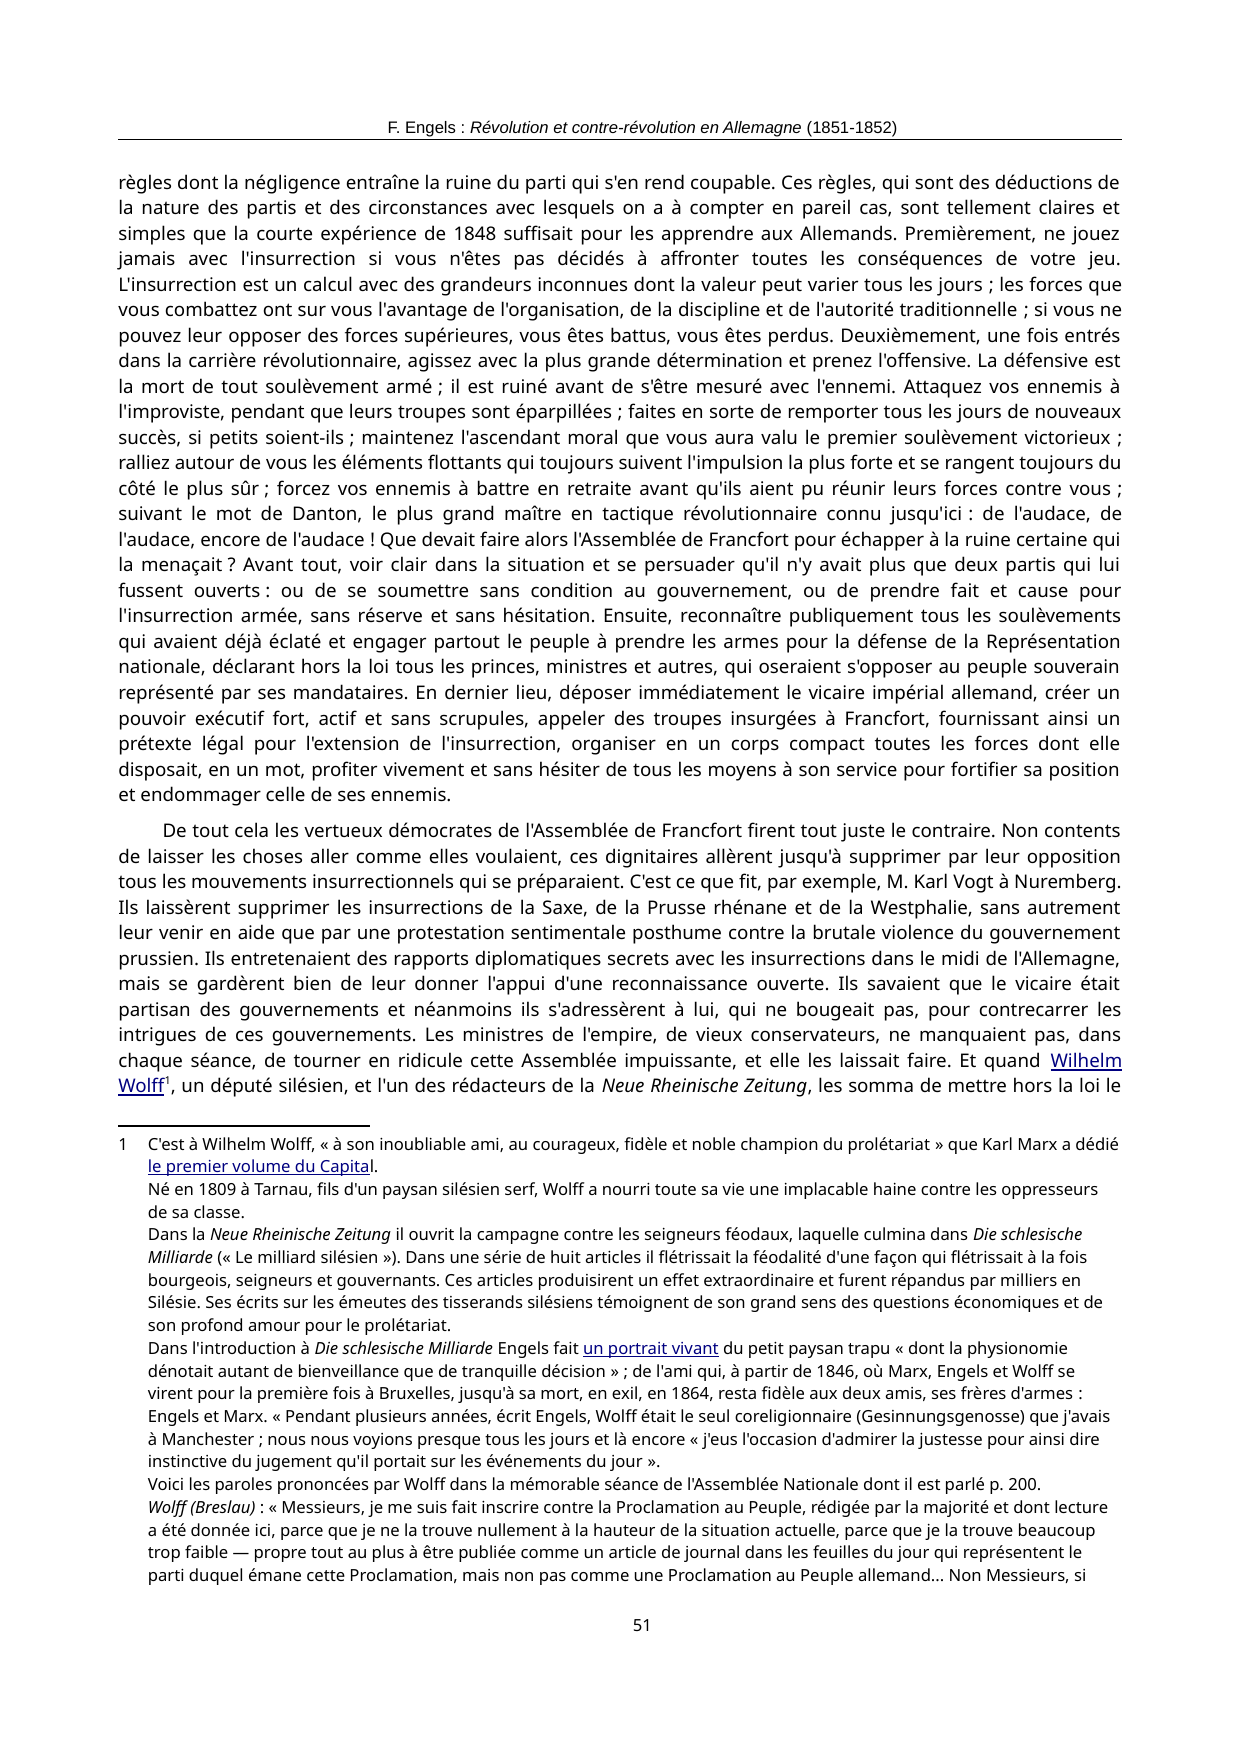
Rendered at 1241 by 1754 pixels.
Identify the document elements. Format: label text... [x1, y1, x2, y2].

text C'est à Wilhelm Wolff, « à son inoubliable ami, au courageux, fidèle et noble champion du prolétariat » que Karl Marx a dédié le premier volume du Capital. Né en 1809 à Tarnau, fils d'un paysan silésien serf, Wolff a nourri toute sa vie une implacable haine contre les oppresseurs de sa classe. Dans la Neue Rheinische Zeitung il ouvrit la campagne contre les seigneurs féodaux, laquelle culmina dans Die schlesische Milliarde (« Le milliard silésien »). Dans une série de huit articles il flétrissait la féodalité d'une façon qui flétrissait à la fois bourgeois, seigneurs et gouvernants. Ces articles produisirent un effet extraordinaire et furent répandus par milliers en Silésie. Ses écrits sur les émeutes des tisserands silésiens témoignent de son grand sens des questions économiques et de son profond amour pour le prolétariat. Dans l'introduction à Die schlesische Milliarde Engels fait un portrait vivant du petit paysan trapu « dont la physionomie dénotait autant de bienveillance que de tranquille décision » ; de l'ami qui, à partir de 1846, où Marx, Engels et Wolff se virent pour la première fois à Bruxelles, jusqu'à sa mort, en exil, en 1864, resta fidèle aux deux amis, ses frères d'armes : Engels et Marx. « Pendant plusieurs années, écrit Engels, Wolff était le seul coreligionnaire (Gesinnungsgenosse) que j'avais à Manchester ; nous nous voyions presque tous les jours et là encore « j'eus l'occasion d'admirer la justesse pour ainsi dire instinctive du jugement qu'il portait sur les événements du jour ». Voici les paroles prononcées par Wolff dans la mémorable séance de l'Assemblée Nationale dont il est parlé p. 200. Wolff (Breslau) : « Messieurs, je me suis fait inscrire contre la Proclamation au Peuple, rédigée par la majorité et dont lecture a été donnée ici, parce que je ne la trouve nullement à la hauteur de la situation actuelle, parce que je la trouve beaucoup trop faible — propre tout au plus à être publiée comme un article de journal dans les feuilles du jour qui représentent le parti duquel émane cette Proclamation, mais non pas comme une Proclamation au Peuple allemand... Non Messieurs, si [118, 1132, 1122, 1586]
text règles dont la négligence entraîne la ruine du parti qui s'en rend coupable. Ces règles, qui sont des déductions de la nature des partis et des circonstances avec lesquels on a à compter en pareil cas, sont tellement claires et simples que la courte expérience de 1848 suffisait pour les apprendre aux Allemands. Premièrement, ne jouez jamais avec l'insurrection si vous n'êtes pas décidés à affronter toutes les conséquences de votre jeu. L'insurrection est un calcul avec des grandeurs inconnues dont la valeur peut varier tous les jours ; les forces que vous combattez ont sur vous l'avantage de l'organisation, de la discipline et de l'autorité traditionnelle ; si vous ne pouvez leur opposer des forces supérieures, vous êtes battus, vous êtes perdus. Deuxièmement, une fois entrés dans la carrière révolutionnaire, agissez avec la plus grande détermination et prenez l'offensive. La défensive est la mort de tout soulèvement armé ; il est ruiné avant de s'être mesuré avec l'ennemi. Attaquez vos ennemis à l'improviste, pendant que leurs troupes sont éparpillées ; faites en sorte de remporter tous les jours de nouveaux succès, si petits soient-ils ; maintenez l'ascendant moral que vous aura valu le premier soulèvement victorieux ; ralliez autour de vous les éléments flottants qui toujours suivent l'impulsion la plus forte et se rangent toujours du côté le plus sûr ; forcez vos ennemis à battre en retraite avant qu'ils aient pu réunir leurs forces contre vous ; suivant le mot de Danton, le plus grand maître en tactique révolutionnaire connu jusqu'ici : de l'audace, de l'audace, encore de l'audace ! Que devait faire alors l'Assemblée de Francfort pour échapper à la ruine certaine qui la menaçait ? Avant tout, voir clair dans la situation et se persuader qu'il n'y avait plus que deux partis qui lui fussent ouverts : ou de se soumettre sans condition au gouvernement, ou de prendre fait et cause pour l'insurrection armée, sans réserve et sans hésitation. Ensuite, reconnaître publiquement tous les soulèvements qui avaient déjà éclaté et engager partout le peuple à prendre les armes pour la défense de la Représentation nationale, déclarant hors la loi tous les princes, ministres et autres, qui oseraient s'opposer au peuple souverain représenté par ses mandataires. En dernier lieu, déposer immédiatement le vicaire impérial allemand, créer un pouvoir exécutif fort, actif et sans scrupules, appeler des troupes insurgées à Francfort, fournissant ainsi un prétexte légal pour l'extension de l'insurrection, organiser en un corps compact toutes les forces dont elle disposait, en un mot, profiter vivement et sans hésiter de tous les moyens à son service pour fortifier sa position et endommager celle de ses ennemis. [118, 169, 1122, 807]
text De tout cela les vertueux démocrates de l'Assemblée de Francfort firent tout juste le contraire. Non contents de laisser les choses aller comme elles voulaient, ces dignitaires allèrent jusqu'à supprimer par leur opposition tous les mouvements insurrectionnels qui se préparaient. C'est ce que fit, par exemple, M. Karl Vogt à Nuremberg. Ils laissèrent supprimer les insurrections de la Saxe, de la Prusse rhénane et de la Westphalie, sans autrement leur venir en aide que par une protestation sentimentale posthume contre la brutale violence du gouvernement prussien. Ils entretenaient des rapports diplomatiques secrets avec les insurrections dans le midi de l'Allemagne, mais se gardèrent bien de leur donner l'appui d'une reconnaissance ouverte. Ils savaient que le vicaire était partisan des gouvernements et néanmoins ils s'adressèrent à lui, qui ne bougeait pas, pour contrecarrer les intrigues de ces gouvernements. Les ministres de l'empire, de vieux conservateurs, ne manquaient pas, dans chaque séance, de tourner en ridicule cette Assemblée impuissante, et elle les laissait faire. Et quand Wilhelm Wolff, un député silésien, et l'un des rédacteurs de la Neue Rheinische Zeitung, les somma de mettre hors la loi le [118, 818, 1122, 1098]
